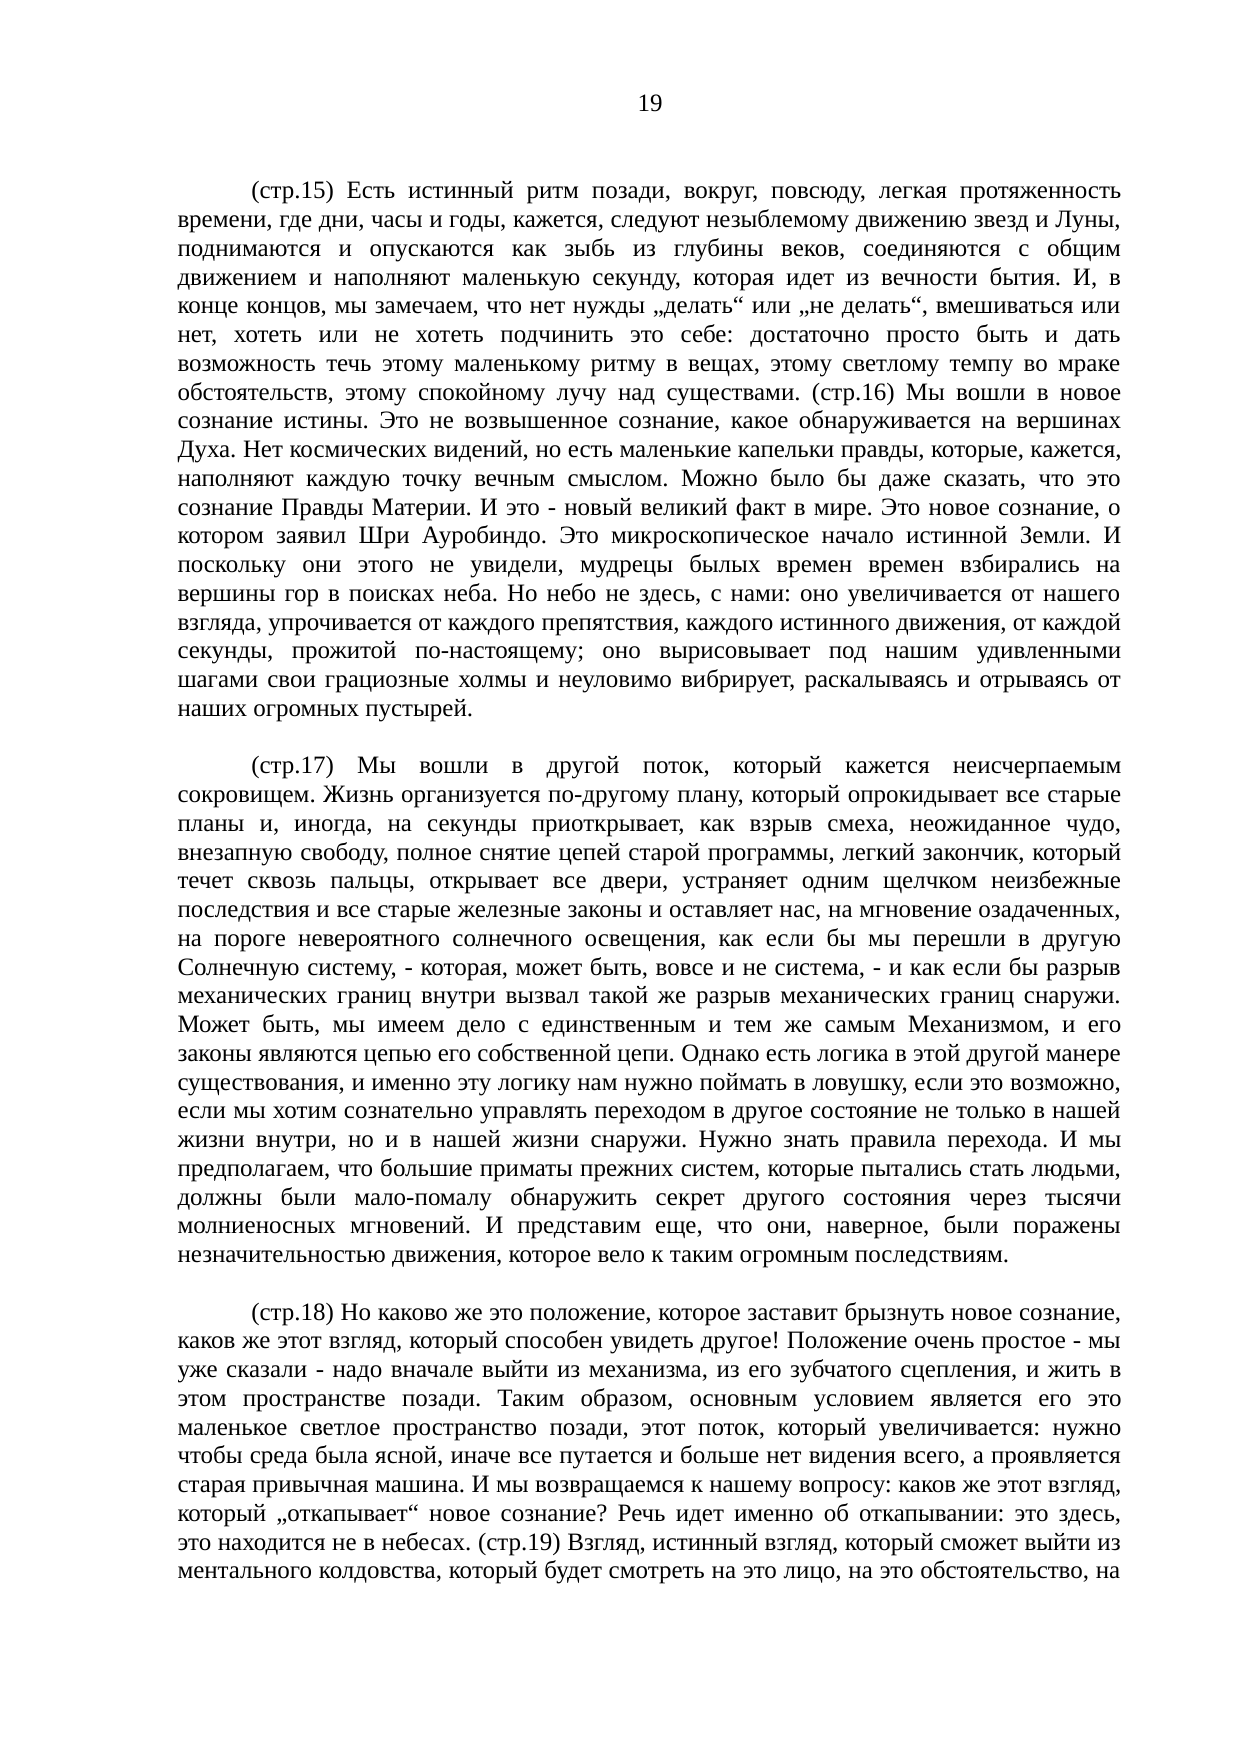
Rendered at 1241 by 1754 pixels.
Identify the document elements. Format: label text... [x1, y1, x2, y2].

text (стр.17) Мы вошли в другой поток, который кажется неисчерпаемым сокровищем. Жизнь организуется по-другому плану, который опрокидывает все старые планы и, иногда, на секунды приоткрывает, как взрыв смеха, неожиданное чудо, внезапную свободу, полное снятие цепей старой программы, легкий закончик, который течет сквозь пальцы, открывает все двери, устраняет одним щелчком неизбежные последствия и все старые железные законы и оставляет нас, на мгновение озадаченных, на пороге невероятного солнечного освещения, как если бы мы перешли в другую Солнечную систему, - которая, может быть, вовсе и не система, - и как если бы разрыв механических границ внутри вызвал такой же разрыв механических границ снаружи. Может быть, мы имеем дело с единственным и тем же самым Механизмом, и его законы являются цепью его собственной цепи. Однако есть логика в этой другой манере существования, и именно эту логику нам нужно поймать в ловушку, если это возможно, если мы хотим сознательно управлять переходом в другое состояние не только в нашей жизни внутри, но и в нашей жизни снаружи. Нужно знать правила перехода. И мы предполагаем, что большие приматы прежних систем, которые пытались стать людьми, должны были мало-помалу обнаружить секрет другого состояния через тысячи молниеносных мгновений. И представим еще, что они, наверное, были поражены незначительностью движения, которое вело к таким огромным последствиям. [177, 751, 1122, 1268]
text (стр.15) Есть истинный ритм позади, вокруг, повсюду, легкая протяженность времени, где дни, часы и годы, кажется, следуют незыблемому движению звезд и Луны, поднимаются и опускаются как зыбь из глубины веков, соединяются с общим движением и наполняют маленькую секунду, которая идет из вечности бытия. И, в конце концов, мы замечаем, что нет нужды „делать“ или „не делать“, вмешиваться или нет, хотеть или не хотеть подчинить это себе: достаточно просто быть и дать возможность течь этому маленькому ритму в вещах, этому светлому темпу во мраке обстоятельств, этому спокойному лучу над существами. (стр.16) Мы вошли в новое сознание истины. Это не возвышенное сознание, какое обнаруживается на вершинах Духа. Нет космических видений, но есть маленькие капельки правды, которые, кажется, наполняют каждую точку вечным смыслом. Можно было бы даже сказать, что это сознание Правды Материи. И это - новый великий факт в мире. Это новое сознание, о котором заявил Шри Ауробиндо. Это микроскопическое начало истинной Земли. И поскольку они этого не увидели, мудрецы былых времен времен взбирались на вершины гор в поисках неба. Но небо не здесь, с нами: оно увеличивается от нашего взгляда, упрочивается от каждого препятствия, каждого истинного движения, от каждой секунды, прожитой по-настоящему; оно вырисовывает под нашим удивленными шагами свои грациозные холмы и неуловимо вибрирует, раскалываясь и отрываясь от наших огромных пустырей. [177, 176, 1122, 722]
text (стр.18) Но каково же это положение, которое заставит брызнуть новое сознание, каков же этот взгляд, который способен увидеть другое! Положение очень простое - мы уже сказали - надо вначале выйти из механизма, из его зубчатого сцепления, и жить в этом пространстве позади. Таким образом, основным условием является его это маленькое светлое пространство позади, этот поток, который увеличивается: нужно чтобы среда была ясной, иначе все путается и больше нет видения всего, а проявляется старая привычная машина. И мы возвращаемся к нашему вопросу: каков же этот взгляд, который „откапывает“ новое сознание? Речь идет именно об откапывании: это здесь, это находится не в небесах. (стр.19) Взгляд, истинный взгляд, который сможет выйти из ментального колдовства, который будет смотреть на это лицо, на это обстоятельство, на [177, 1297, 1122, 1584]
